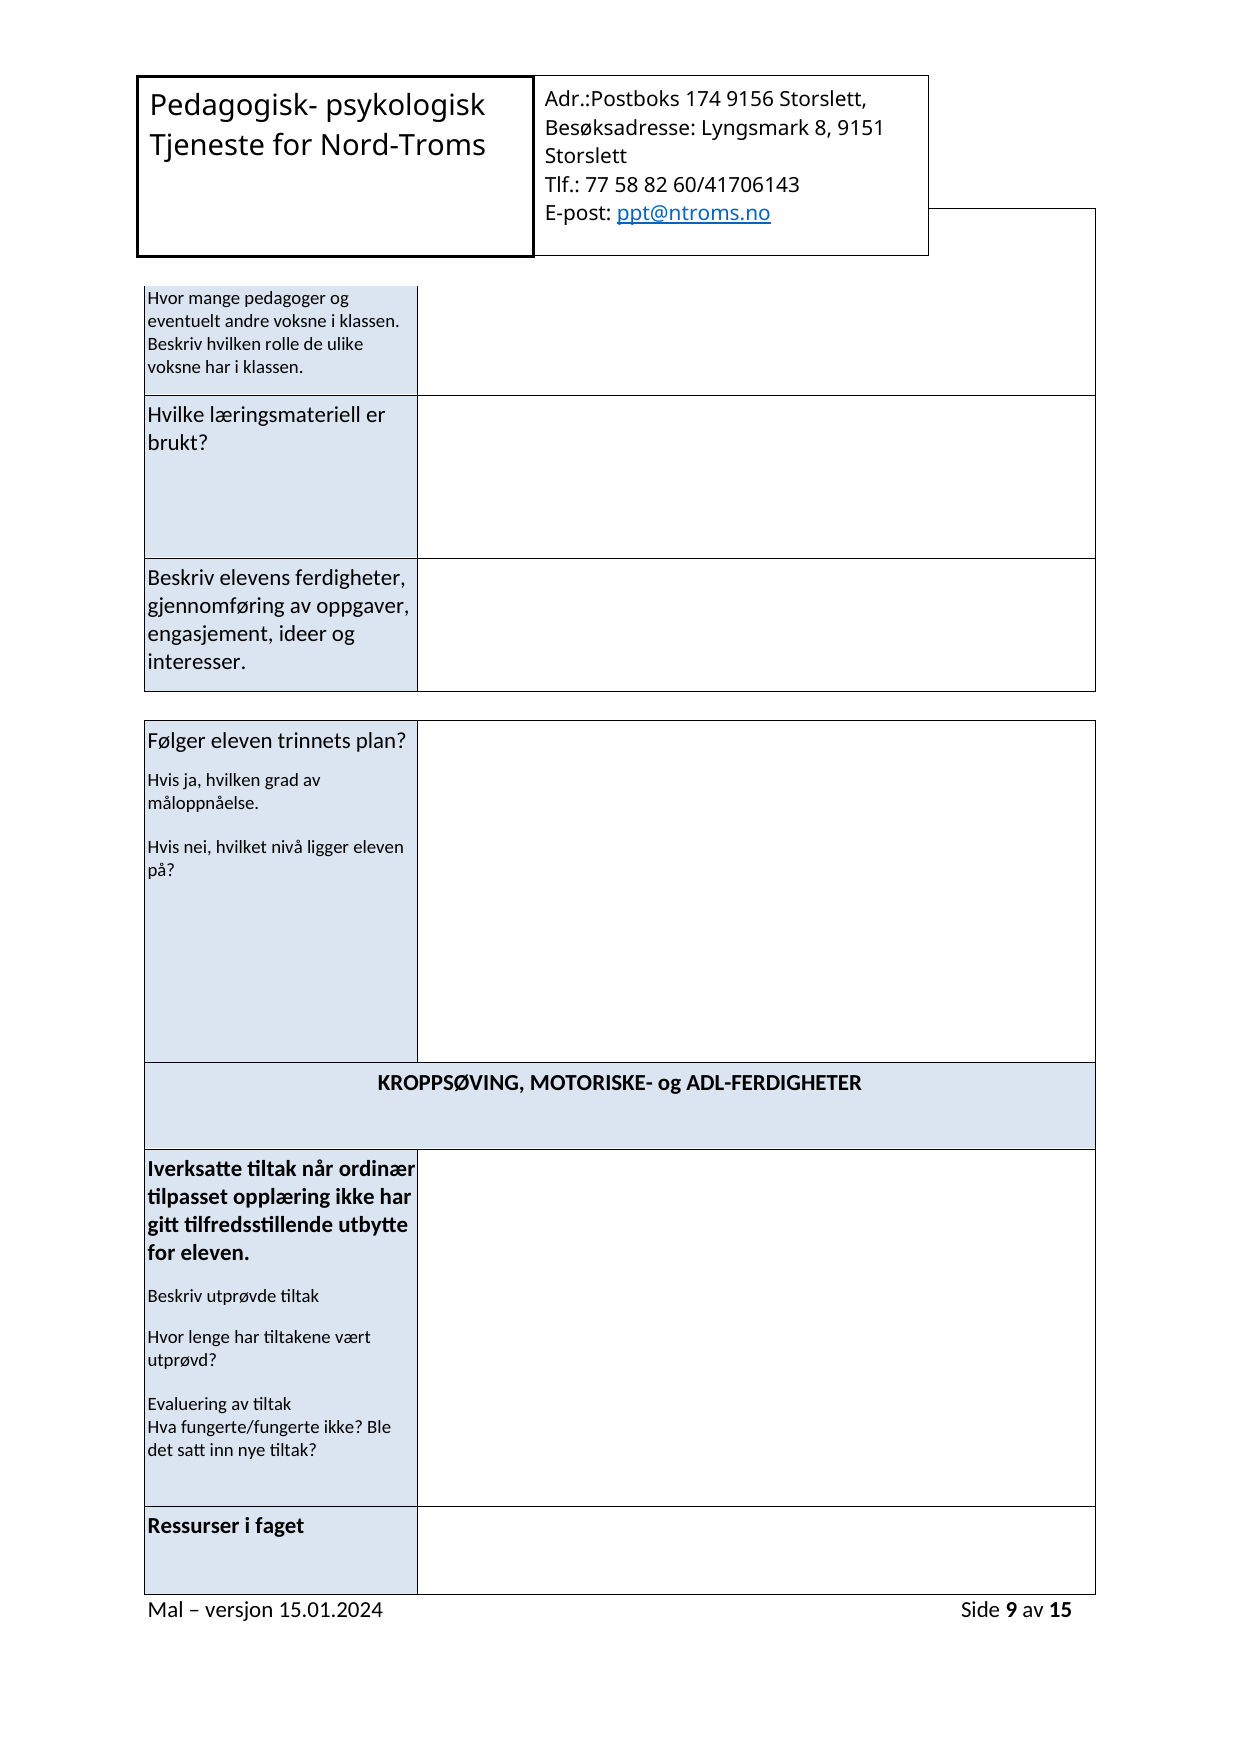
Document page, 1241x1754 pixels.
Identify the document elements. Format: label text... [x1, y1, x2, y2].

table_cell [418, 396, 1095, 557]
table_cell Hvilke læringsmateriell er brukt? [145, 396, 417, 557]
table_cell Ressurser i faget [145, 1507, 417, 1594]
table_cell KROPPSØVING, MOTORISKE- og ADL-FERDIGHETER [145, 1063, 1095, 1148]
table_cell [418, 559, 1095, 691]
table_cell Beskriv elevens ferdigheter, gjennomføring av oppgaver, engasjement, ideer og interesser. [145, 559, 417, 691]
table_cell Hvor mange pedagoger og eventuelt andre voksne i klassen. Beskriv hvilken rolle de ulike voksne har i klassen. [145, 286, 417, 394]
table_header Følger eleven trinnets plan? Hvis ja, hvilken grad av måloppnåelse. Hvis nei, hvilket nivå ligger eleven på? [145, 721, 417, 1062]
table_header [418, 721, 1095, 1062]
table_cell [418, 1507, 1095, 1594]
table_cell [418, 209, 1095, 394]
table_cell Iverksatte tiltak når ordinær tilpasset opplæring ikke har gitt tilfredsstillende utbytte for eleven. Beskriv utprøvde tiltak Hvor lenge har tiltakene vært utprøvd? Evaluering av tiltak Hva fungerte/fungerte ikke? Ble det satt inn nye tiltak? [145, 1150, 417, 1506]
table_cell [418, 1150, 1095, 1506]
